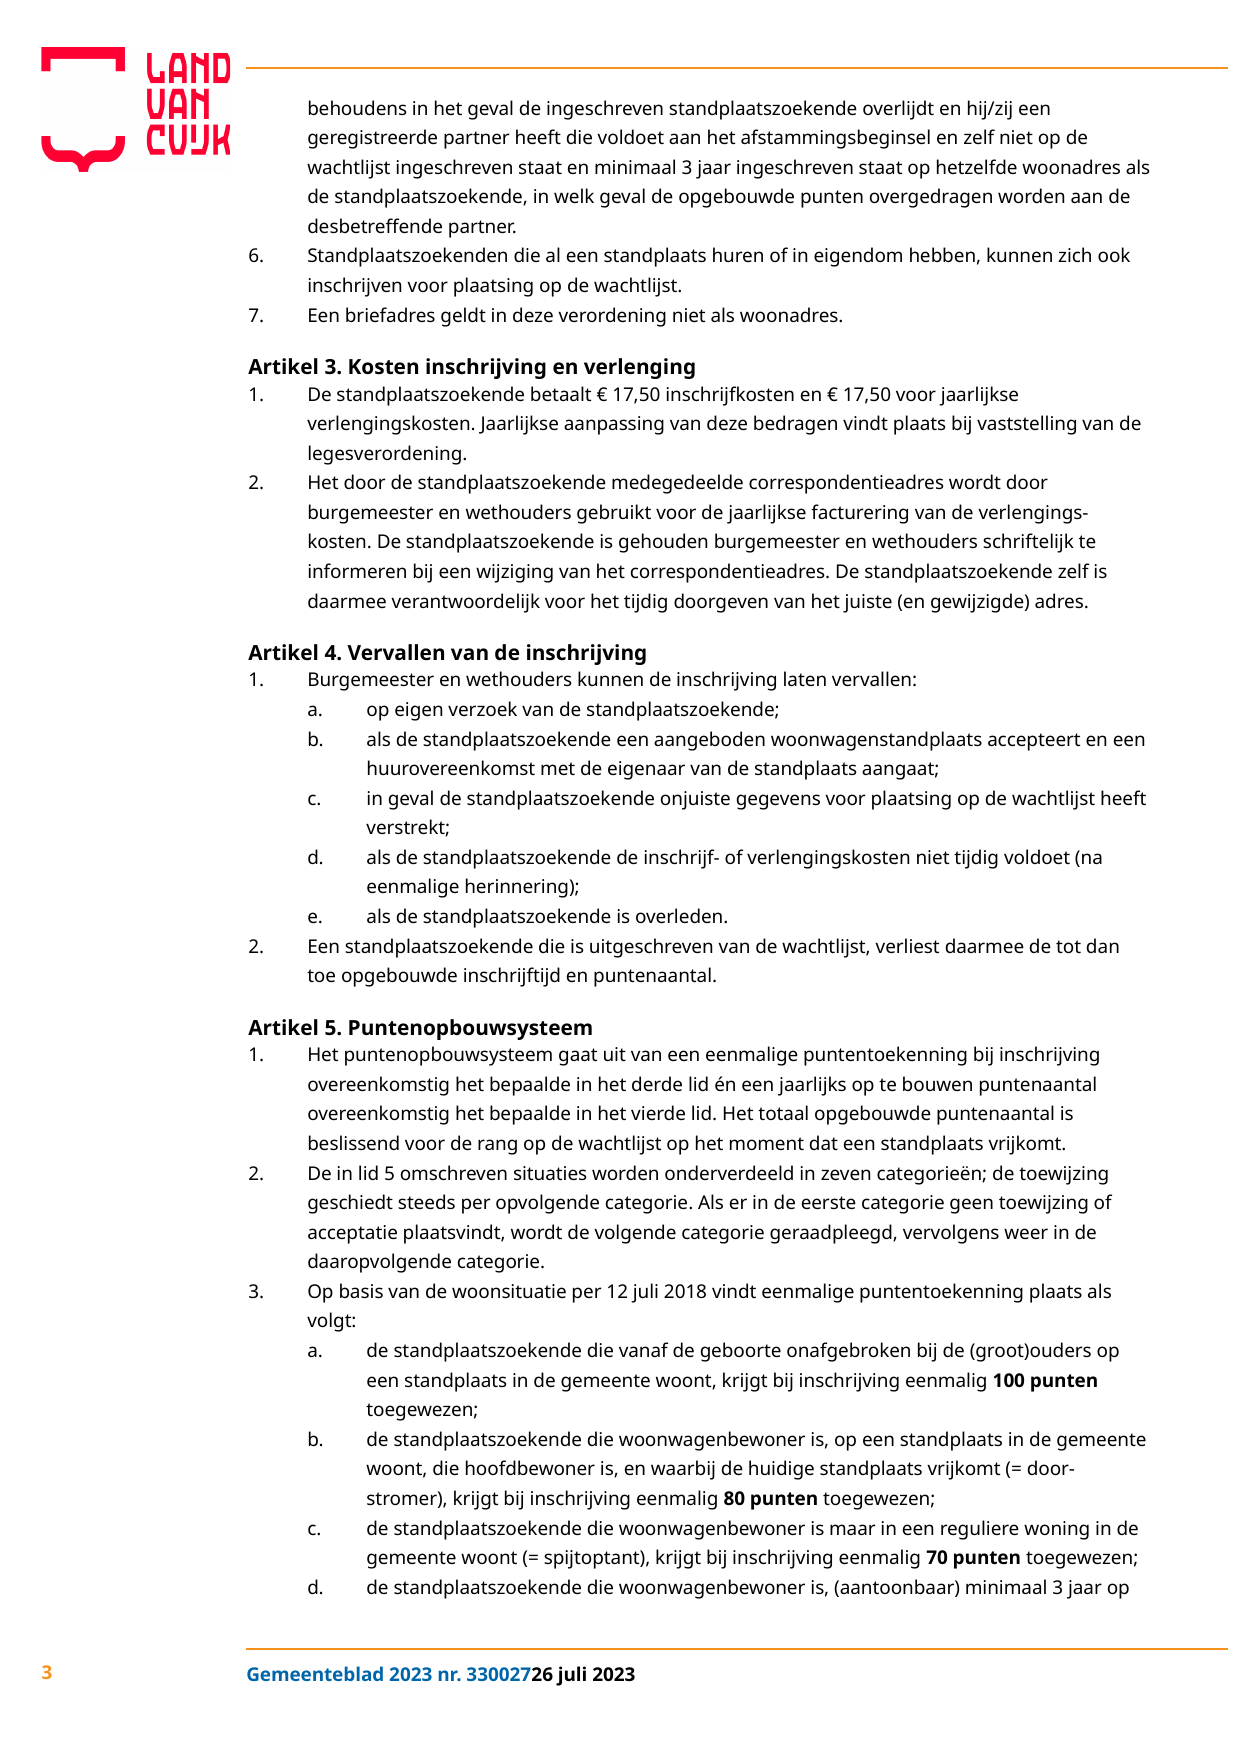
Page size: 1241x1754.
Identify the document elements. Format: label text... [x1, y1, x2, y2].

list Een briefadres geldt in deze verordening niet als woonadres. [248, 302, 1152, 328]
list als de standplaatszoekende is overleden. [307, 903, 1152, 929]
list de standplaatszoekende die vanaf de geboorte onafgebroken bij de (groot)ouders op een standplaats in de gemeente woont, krijgt bij inschrijving eenmalig 100 punten toegewezen; [307, 1337, 1152, 1422]
text Artikel 4. Vervallen van de inschrijving [248, 638, 1152, 667]
list behoudens in het geval de ingeschreven standplaatszoekende overlijdt en hij/zij een geregistreerde partner heeft die voldoet aan het afstammingsbeginsel en zelf niet op de wachtlijst ingeschreven staat en minimaal 3 jaar ingeschreven staat op hetzelfde woonadres als de standplaatszoekende, in welk geval de opgebouwde punten overgedragen worden aan de desbetreffende partner. [248, 95, 1152, 239]
text Artikel 5. Puntenopbouwsysteem [248, 1013, 1152, 1041]
picture [41, 47, 231, 172]
list Het puntenopbouwsysteem gaat uit van een eenmalige puntentoekenning bij inschrijving overeenkomstig het bepaalde in het derde lid én een jaarlijks op te bouwen puntenaantal overeenkomstig het bepaalde in het vierde lid. Het totaal opgebouwde puntenaantal is beslissend voor de rang op de wachtlijst op het moment dat een standplaats vrijkomt. [248, 1041, 1152, 1156]
list Op basis van de woonsituatie per 12 juli 2018 vindt eenmalige puntentoekenning plaats als volgt: [248, 1278, 1152, 1333]
list in geval de standplaatszoekende onjuiste gegevens voor plaatsing op de wachtlijst heeft verstrekt; [307, 785, 1152, 840]
list Burgemeester en wethouders kunnen de inschrijving laten vervallen: [248, 667, 1152, 692]
list De standplaatszoekende betaalt € 17,50 inschrijfkosten en € 17,50 voor jaarlijkse verlengingskosten. Jaarlijkse aanpassing van deze bedragen vindt plaats bij vaststelling van de legesverordening. [248, 381, 1152, 466]
list Een standplaatszoekende die is uitgeschreven van de wachtlijst, verliest daarmee de tot dan toe opgebouwde inschrijftijd en puntenaantal. [248, 933, 1152, 988]
list als de standplaatszoekende een aangeboden woonwagenstandplaats accepteert en een huurovereenkomst met de eigenaar van de standplaats aangaat; [307, 726, 1152, 781]
list de standplaatszoekende die woonwagenbewoner is, op een standplaats in de gemeente woont, die hoofdbewoner is, en waarbij de huidige standplaats vrijkomt (= door-stromer), krijgt bij inschrijving eenmalig 80 punten toegewezen; [307, 1426, 1152, 1511]
list Het door de standplaatszoekende medegedeelde correspondentieadres wordt door burgemeester en wethouders gebruikt voor de jaarlijkse facturering van de verlengings-kosten. De standplaatszoekende is gehouden burgemeester en wethouders schriftelijk te informeren bij een wijziging van het correspondentieadres. De standplaatszoekende zelf is daarmee verantwoordelijk voor het tijdig doorgeven van het juiste (en gewijzigde) adres. [248, 469, 1152, 613]
list Standplaatszoekenden die al een standplaats huren of in eigendom hebben, kunnen zich ook inschrijven voor plaatsing op de wachtlijst. [248, 243, 1152, 298]
list De in lid 5 omschreven situaties worden onderverdeeld in zeven categorieën; de toewijzing geschiedt steeds per opvolgende categorie. Als er in de eerste categorie geen toewijzing of acceptatie plaatsvindt, wordt de volgende categorie geraadpleegd, vervolgens weer in de daaropvolgende categorie. [248, 1160, 1152, 1274]
list op eigen verzoek van de standplaatszoekende; [307, 696, 1152, 722]
text Artikel 3. Kosten inschrijving en verlenging [248, 352, 1152, 381]
list de standplaatszoekende die woonwagenbewoner is, (aantoonbaar) minimaal 3 jaar op [307, 1574, 1152, 1599]
list de standplaatszoekende die woonwagenbewoner is maar in een reguliere woning in de gemeente woont (= spijtoptant), krijgt bij inschrijving eenmalig 70 punten toegewezen; [307, 1515, 1152, 1570]
list als de standplaatszoekende de inschrijf- of verlengingskosten niet tijdig voldoet (na eenmalige herinnering); [307, 844, 1152, 899]
